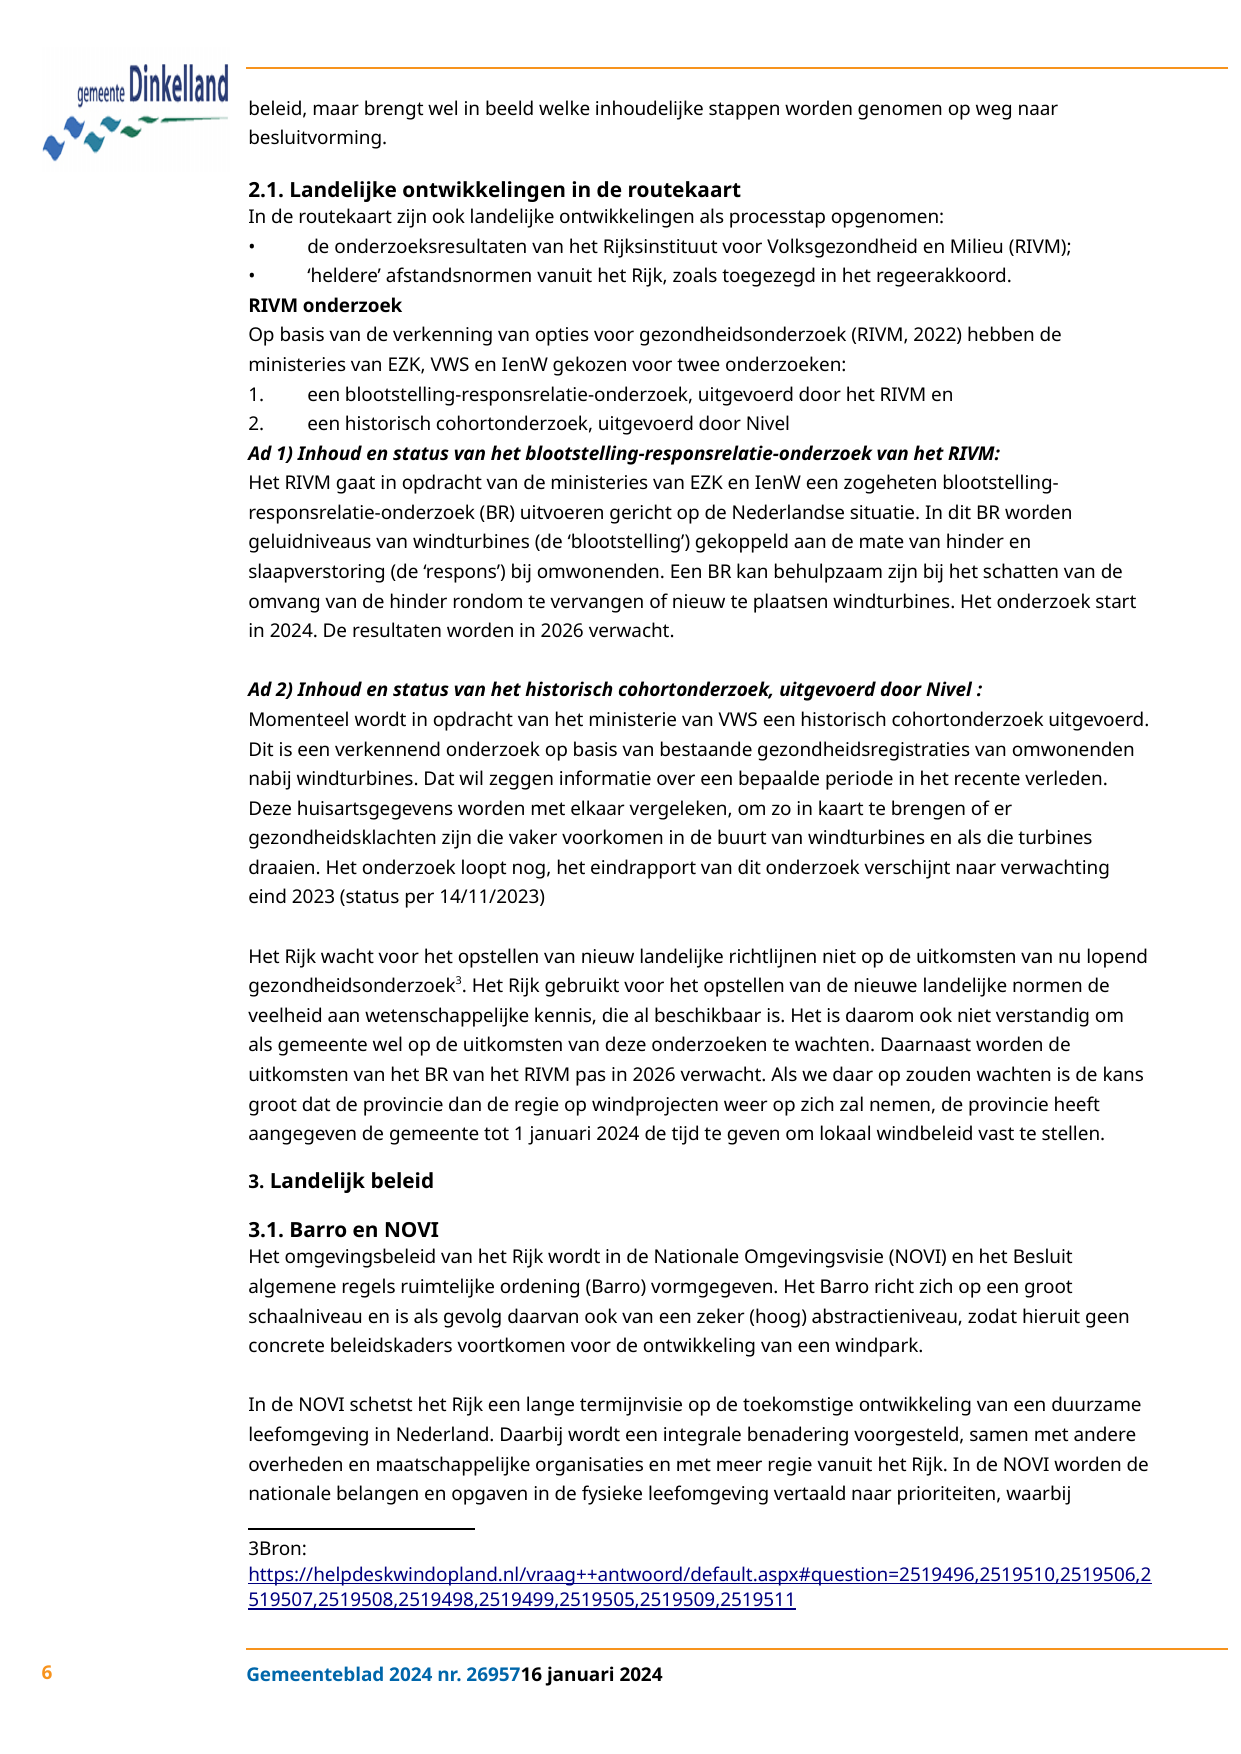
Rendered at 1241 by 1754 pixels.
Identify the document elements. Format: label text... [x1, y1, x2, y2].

list een blootstelling-responsrelatie-onderzoek, uitgevoerd door het RIVM en [248, 381, 1152, 406]
text Het omgevingsbeleid van het Rijk wordt in de Nationale Omgevingsvisie (NOVI) en het Besluit algemene regels ruimtelijke ordening (Barro) vormgegeven. Het Barro richt zich op een groot schaalniveau en is als gevolg daarvan ook van een zeker (hoog) abstractieniveau, zodat hieruit geen concrete beleidskaders voortkomen voor de ontwikkeling van een windpark. [248, 1244, 1152, 1358]
text RIVM onderzoek [248, 292, 1152, 318]
text 3. Landelijk beleid [248, 1166, 1152, 1194]
text In de NOVI schetst het Rijk een lange termijnvisie op de toekomstige ontwikkeling van een duurzame leefomgeving in Nederland. Daarbij wordt een integrale benadering voorgesteld, samen met andere overheden en maatschappelijke organisaties en met meer regie vanuit het Rijk. In de NOVI worden de nationale belangen en opgaven in de fysieke leefomgeving vertaald naar prioriteiten, waarbij [248, 1392, 1152, 1506]
list ‘heldere’ afstandsnormen vanuit het Rijk, zoals toegezegd in het regeerakkoord. [248, 262, 1152, 288]
picture [41, 47, 231, 172]
text Ad 2) Inhoud en status van het historisch cohortonderzoek, uitgevoerd door Nivel : [248, 677, 1152, 702]
text In de routekaart zijn ook landelijke ontwikkelingen als processtap opgenomen: [248, 203, 1152, 229]
list een historisch cohortonderzoek, uitgevoerd door Nivel [248, 410, 1152, 436]
text Het Rijk wacht voor het opstellen van nieuw landelijke richtlijnen niet op de uitkomsten van nu lopend gezondheidsonderzoek. Het Rijk gebruikt voor het opstellen van de nieuwe landelijke normen de veelheid aan wetenschappelijke kennis, die al beschikbaar is. Het is daarom ook niet verstandig om als gemeente wel op de uitkomsten van deze onderzoeken te wachten. Daarnaast worden de uitkomsten van het BR van het RIVM pas in 2026 verwacht. Als we daar op zouden wachten is de kans groot dat de provincie dan de regie op windprojecten weer op zich zal nemen, de provincie heeft aangegeven de gemeente tot 1 januari 2024 de tijd te geven om lokaal windbeleid vast te stellen. [248, 943, 1152, 1146]
text 519507,2519508,2519498,2519499,2519505,2519509,2519511 [248, 1584, 1152, 1612]
text beleid, maar brengt wel in beeld welke inhoudelijke stappen worden genomen op weg naar besluitvorming. [248, 95, 1152, 150]
text Op basis van de verkenning van opties voor gezondheidsonderzoek (RIVM, 2022) hebben de ministeries van EZK, VWS en IenW gekozen voor twee onderzoeken: [248, 322, 1152, 377]
text 2.1. Landelijke ontwikkelingen in de routekaart [248, 175, 1152, 203]
list de onderzoeksresultaten van het Rijksinstituut voor Volksgezondheid en Milieu (RIVM); [248, 233, 1152, 258]
text Momenteel wordt in opdracht van het ministerie van VWS een historisch cohortonderzoek uitgevoerd. Dit is een verkennend onderzoek op basis van bestaande gezondheidsregistraties van omwonenden nabij windturbines. Dat wil zeggen informatie over een bepaalde periode in het recente verleden. Deze huisartsgegevens worden met elkaar vergeleken, om zo in kaart te brengen of er gezondheidsklachten zijn die vaker voorkomen in de buurt van windturbines en als die turbines draaien. Het onderzoek loopt nog, het eindrapport van dit onderzoek verschijnt naar verwachting eind 2023 (status per 14/11/2023) [248, 706, 1152, 909]
text Ad 1) Inhoud en status van het blootstelling-responsrelatie-onderzoek van het RIVM: [248, 440, 1152, 466]
text 3.1. Barro en NOVI [248, 1215, 1152, 1244]
text Het RIVM gaat in opdracht van de ministeries van EZK en IenW een zogeheten blootstelling-responsrelatie-onderzoek (BR) uitvoeren gericht op de Nederlandse situatie. In dit BR worden geluidniveaus van windturbines (de ‘blootstelling’) gekoppeld aan de mate van hinder en slaapverstoring (de ‘respons’) bij omwonenden. Een BR kan behulpzaam zijn bij het schatten van de omvang van de hinder rondom te vervangen of nieuw te plaatsen windturbines. Het onderzoek start in 2024. De resultaten worden in 2026 verwacht. [248, 469, 1152, 643]
text Bron: https://helpdeskwindopland.nl/vraag++antwoord/default.aspx#question=2519496,2519510,2519506,2 [248, 1535, 1152, 1583]
